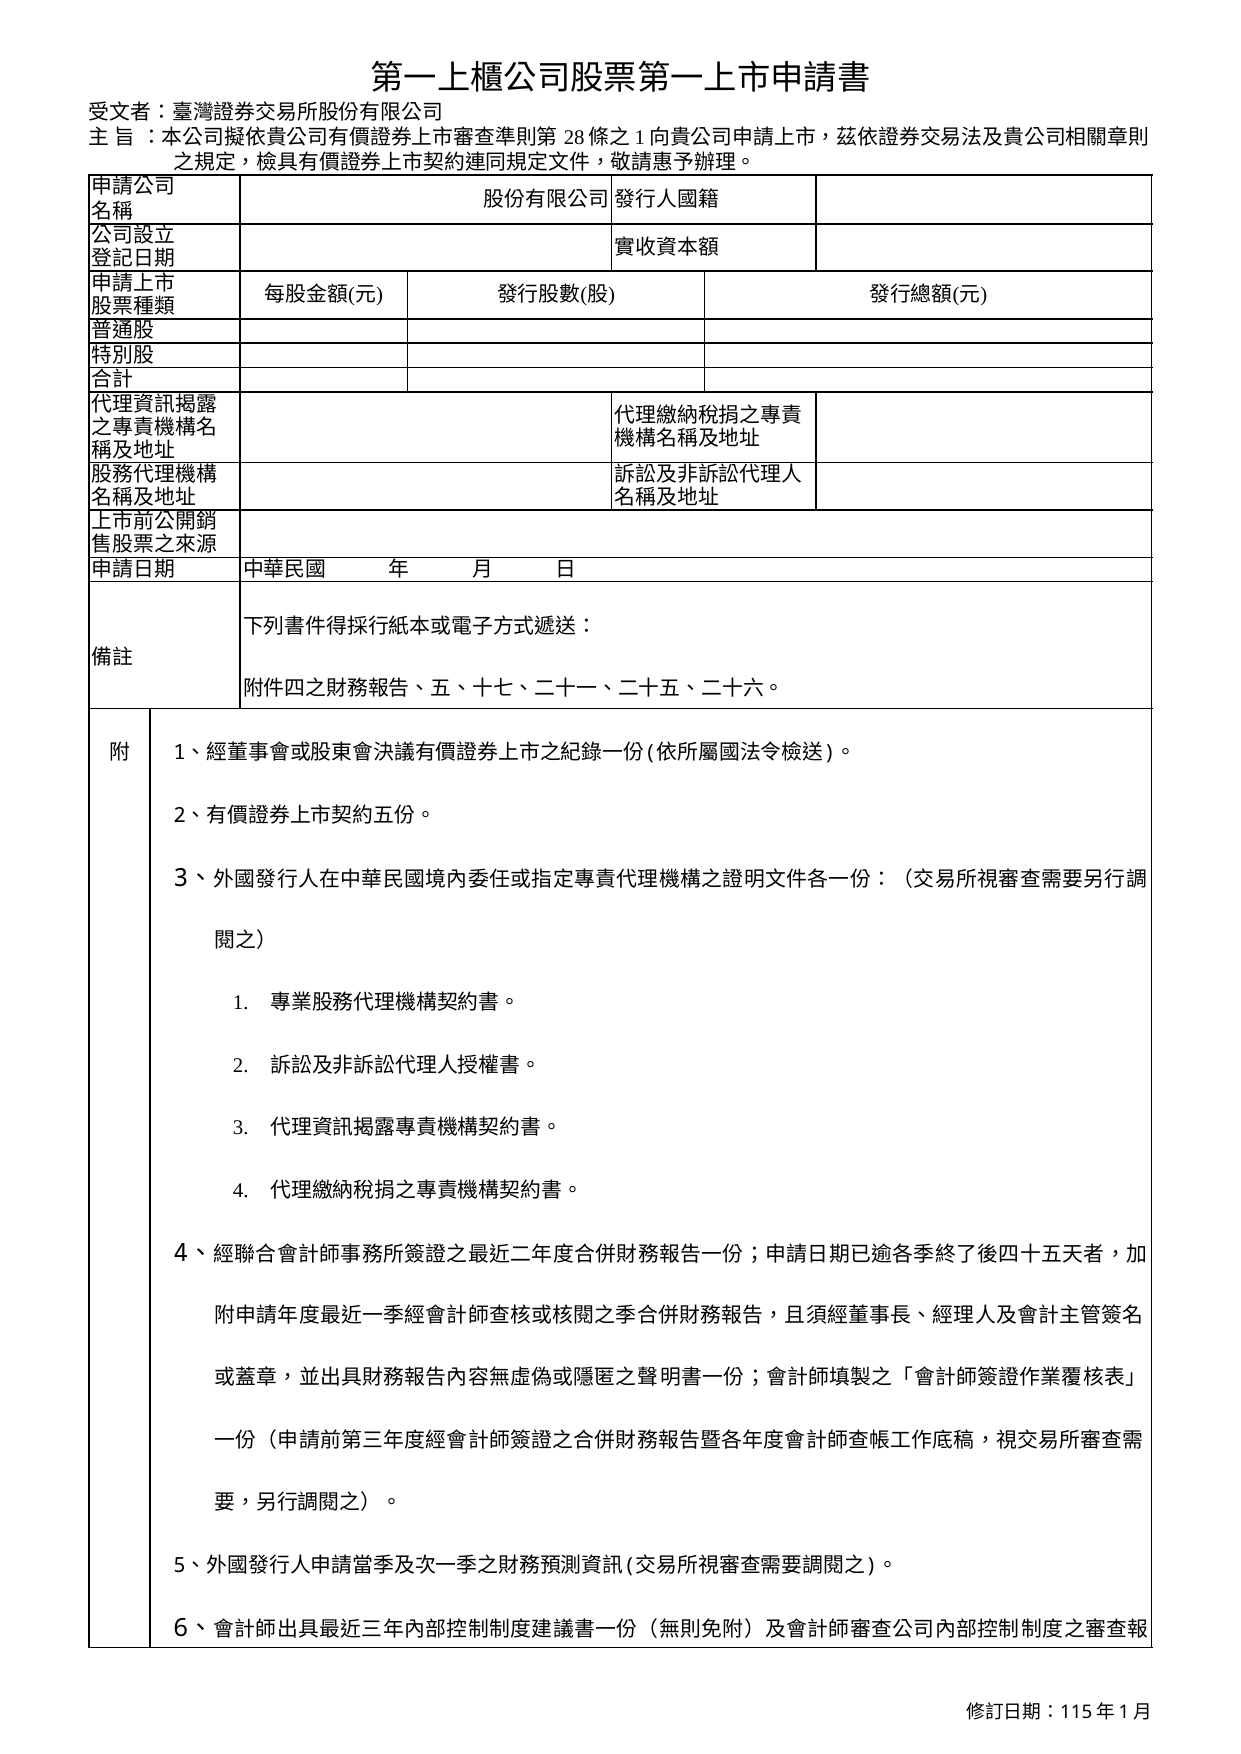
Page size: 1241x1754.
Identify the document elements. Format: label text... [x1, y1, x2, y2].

table_cell [705, 368, 1151, 391]
text 第一上櫃公司股票第一上市申請書 [89, 51, 1152, 99]
table_cell [408, 368, 704, 391]
table_header 申請公司 [90, 176, 239, 198]
table_cell 申請上市 股票種類 [90, 272, 239, 318]
table_cell 實收資本額 [612, 225, 815, 270]
table_cell 發行股數(股) [408, 272, 704, 318]
table_cell 合計 [90, 368, 239, 391]
table_cell 普通股 [90, 320, 239, 342]
table_cell [817, 463, 1151, 509]
table_cell 經董事會或股東會決議有價證券上市之紀錄一份(依所屬國法令檢送)。 有價證券上市契約五份。 外國發行人在中華民國境內委任或指定專責代理機構之證明文件各一份：（交易所視審查需要另行調閱之） 專業股務代理機構契約書。 訴訟及非訴訟代理人授權書。 代理資訊揭露專責機構契約書。 代理繳納稅捐之專責機構契約書。 經聯合會計師事務所簽證之最近二年度合併財務報告一份；申請日期已逾各季終了後四十五天者，加附申請年度最近一季經會計師查核或核閱之季合併財務報告，且須經董事長、經理人及會計主管簽名或蓋章，並出具財務報告內容無虛偽或隱匿之聲明書一份；會計師填製之「會計師簽證作業覆核表」一份（申請前第三年度經會計師簽證之合併財務報告暨各年度會計師查帳工作底稿，視交易所審查需要，另行調閱之）。 外國發行人申請當季及次一季之財務預測資訊(交易所視審查需要調閱之)。 會計師出具最近三年內部控制制度建議書一份（無則免附）及會計師審查公司內部控制制度之審查報告一份。 證券承銷商之「股票上市評估報告」十五份、上市審查準則第二十八條之八評估工作底稿、評估項目工作底稿索引表及所載事項無虛偽、隱匿之聲明書一份、撰寫評估報告人員名單及相關懲處記錄（其餘評估工作底稿，交易所視審查需要另行調閱之）。 證券承銷商填製之「第一上櫃公司申請股票第一上市-上市條件檢查表」及「上市審查準則第二十八條之八各款情事審查表」一份。 公開說明書稿本十五份及公開說明書稿本電子檔上傳至主管機關指定之資訊申報網站（http://sii.tse.com.tw）之證明文件一份。 律師填製之「第一上櫃公司申請股票第一上市-法律事項檢查表」一份及律師與外國發行人所出具其彼此間並無前開檢查表之填表注意事項四所列情事之聲明書各一份。 股權分散表書面一份，附同股權分散達於規定標準之承諾書一份。 外國發行人與證券承銷商共同訂定承銷價格之依據及方式之說明書一份。（無則免附） 外國發行人就本股票上市申請書及其附件所載事項無虛偽、隱匿之聲明書各一份。 股票集中保管承諾書一份。 申請公司產業類別檢核表 外國發行人之董事及持股百分之十以上股東如與他人訂有股份買賣且附買回條件之協議者，該等於申請時仍屬有效之協議書及相關資料各一份。（無則免附） 外國發行人就ESG運作情形自我評量並填製ESG評鑑自評報告，且須經證券承銷商評估並出具意見一份。 證券承銷商出具已履行盡職調查程序，所出具之評估報告及其他書件暨其附件均屬真實且無隱匿或遺漏外國發行人之重要財務業務資訊之承諾書。 外國發行人出具願依交易所有價證券上市審查準則第二十八條之七辦理，暨於所屬國辦理增資時，以書面通知貴公司之承諾書。 臺灣集中保管結算所股份有限公司所出具外國發行人專業股務代理機構或股務單位之辦理股務人員與設備最近三年度皆符合規定之證明文件。 證券承銷商輔導人員進修公司治理相關課程三小時之證明文件一份。 申請公司、證券承銷商、律師及會計師所出具之誠信聲明書各一份。 申請公司（含申請公司之董事及經理人）、證券承銷商及律師出具之未受違反法令調查之聲明書、意見書各一份。 內部人名單及持股情形一份。 申請公司出具載明「將電子方式列為股東表決權行使管道、採候選人提名制度選出董事暨設置審計委員會」內容之公司章程一份。 申請公司為其董事投保責任保險之相關證明文件一份。 中介機構評估查核程序檢查表。 申請公司出具之財務報告編製能力說明評估表暨會計師對公司財務報告編製能力之說明及建議。 申請公司洽專家出具符合交易所有價證券上市審查準則第二十八條之四第一項規定僅需獨立董事至少兩席在中華民國設有戶籍之意見書一份，以及上市後主要營運地、股權結構或控制權未符合前開放寬條件應主動通知本公司之承諾書一份。（董事會成員逾二分之一在中華民國設有戶籍者免附） 申請公司出具「於取得中國證券監督管理委員會出具之確認完成備案程序且無重大附帶條件通知書後，始得辦理股票初次上市前公開銷售」之承諾書一份。(大陸地區「境內企業境外發行證券和上市管理試行辦法」所訂應備案主體適用) 其他必要之證明文件或資料。 [151, 709, 1151, 1646]
table_cell 代理資訊揭露之專責機構名稱及地址 [90, 393, 239, 462]
table_cell 中華民國 年 月 日 [241, 558, 1151, 581]
table_cell 股務代理機構名稱及地址 [90, 463, 239, 509]
table_header [817, 176, 1151, 223]
table_cell 上市前公開銷售股票之來源 [90, 511, 239, 556]
table_header 股份有限公司 [241, 176, 611, 223]
table_cell 訴訟及非訴訟代理人名稱及地址 [612, 463, 815, 509]
table_cell [241, 393, 611, 462]
table_cell [241, 511, 1151, 556]
table_cell 特別股 [90, 344, 239, 367]
table_cell [705, 320, 1151, 342]
table_cell 備註 [90, 582, 239, 707]
table_cell 公司設立 登記日期 [90, 225, 239, 270]
table_cell [241, 368, 407, 391]
text 主旨：本公司擬依貴公司有價證券上市審查準則第28條之1向貴公司申請上市，茲依證券交易法及貴公司相關章則之規定，檢具有價證券上市契約連同規定文件，敬請惠予辦理。 [89, 124, 1152, 174]
table_cell 名稱 [90, 199, 239, 223]
table_header 發行人國籍 [612, 176, 815, 223]
table_cell [408, 344, 704, 367]
table_cell [817, 393, 1151, 462]
text 受文者：臺灣證券交易所股份有限公司 [89, 99, 1152, 124]
table_cell [241, 320, 407, 342]
table_cell [241, 225, 611, 270]
table_cell [817, 225, 1151, 270]
table_cell 代理繳納稅捐之專責機構名稱及地址 [612, 393, 815, 462]
table_cell 申請日期 [90, 558, 239, 581]
table_cell 發行總額(元) [705, 272, 1151, 318]
table_cell 每股金額(元) [241, 272, 407, 318]
table_cell [705, 344, 1151, 367]
table_cell [241, 344, 407, 367]
table_cell [241, 463, 611, 509]
table_cell [408, 320, 704, 342]
table_cell 下列書件得採行紙本或電子方式遞送： 附件四之財務報告、五、十七、二十一、二十五、二十六。 [241, 582, 1151, 707]
table_cell 附 [90, 709, 149, 1646]
